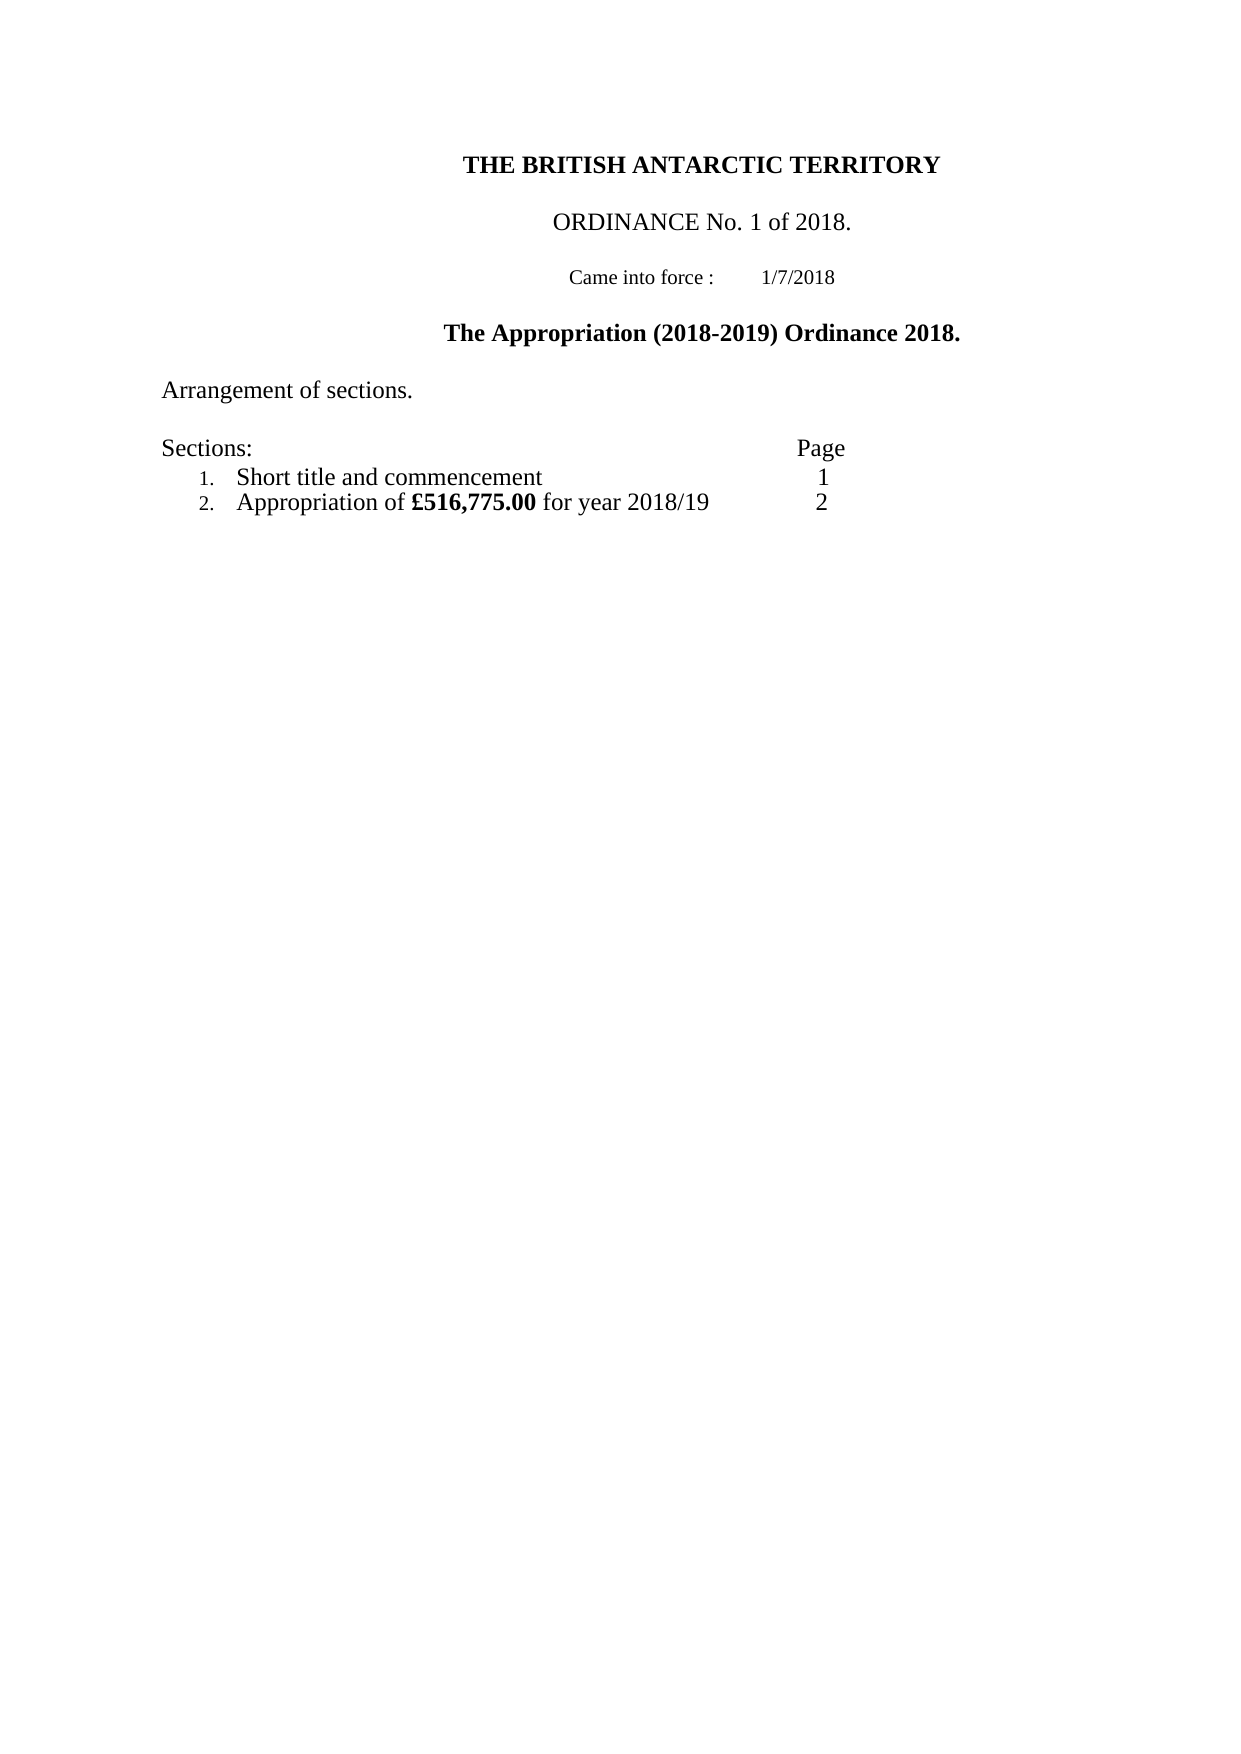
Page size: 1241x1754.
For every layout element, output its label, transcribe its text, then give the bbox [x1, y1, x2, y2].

table_cell Sections: Page Short title and commencement 1 [150, 433, 1240, 490]
table_cell Appropriation of £516,775.00 for year 2018/19 2 [150, 490, 1240, 942]
table_cell ORDINANCE No. 1 of 2018. [150, 208, 1240, 265]
table_cell Came into force : 1/7/2018 The Appropriation (2018-2019) Ordinance 2018. [150, 265, 1240, 347]
table_header THE BRITISH ANTARCTIC TERRITORY [150, 150, 1240, 207]
table_cell Arrangement of sections. [150, 347, 1240, 433]
